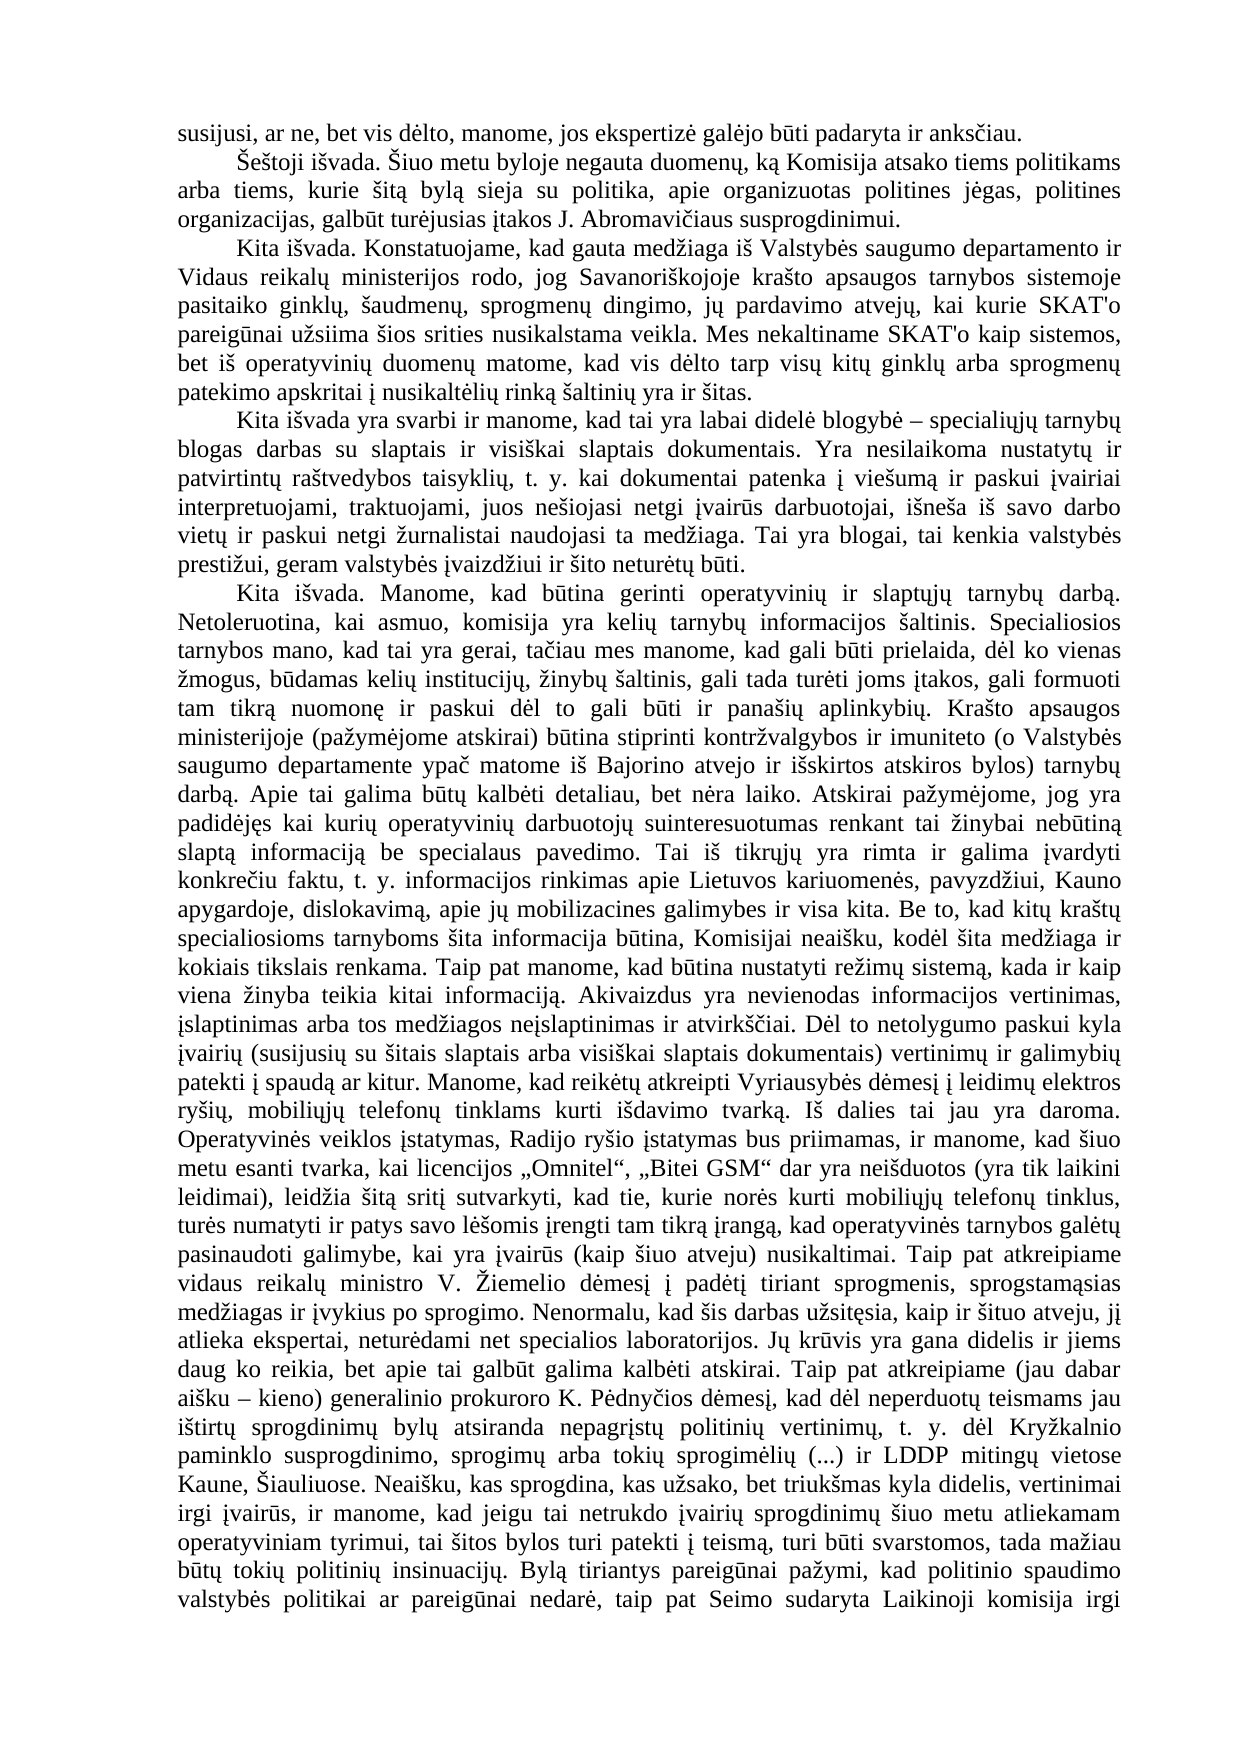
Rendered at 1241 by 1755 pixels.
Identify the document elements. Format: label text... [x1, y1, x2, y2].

text Kita išvada yra svarbi ir manome, kad tai yra labai didelė blogybė – specialiųjų tarnybų blogas darbas su slaptais ir visiškai slaptais dokumentais. Yra nesilaikoma nustatytų ir patvirtintų raštvedybos taisyklių, t. y. kai dokumentai patenka į viešumą ir paskui įvairiai interpretuojami, traktuojami, juos nešiojasi netgi įvairūs darbuotojai, išneša iš savo darbo vietų ir paskui netgi žurnalistai naudojasi ta medžiaga. Tai yra blogai, tai kenkia valstybės prestižui, geram valstybės įvaizdžiui ir šito neturėtų būti. [177, 406, 1122, 578]
text Šeštoji išvada. Šiuo metu byloje negauta duomenų, ką Komisija atsako tiems politikams arba tiems, kurie šitą bylą sieja su politika, apie organizuotas politines jėgas, politines organizacijas, galbūt turėjusias įtakos J. Abromavičiaus susprogdinimui. [177, 147, 1122, 233]
text susijusi, ar ne, bet vis dėlto, manome, jos ekspertizė galėjo būti padaryta ir anksčiau. [177, 118, 1122, 147]
text Kita išvada. Konstatuojame, kad gauta medžiaga iš Valstybės saugumo departamento ir Vidaus reikalų ministerijos rodo, jog Savanoriškojoje krašto apsaugos tarnybos sistemoje pasitaiko ginklų, šaudmenų, sprogmenų dingimo, jų pardavimo atvejų, kai kurie SKAT'o pareigūnai užsiima šios srities nusikalstama veikla. Mes nekaltiname SKAT'o kaip sistemos, bet iš operatyvinių duomenų matome, kad vis dėlto tarp visų kitų ginklų arba sprogmenų patekimo apskritai į nusikaltėlių rinką šaltinių yra ir šitas. [177, 233, 1122, 406]
text Kita išvada. Manome, kad būtina gerinti operatyvinių ir slaptųjų tarnybų darbą. Netoleruotina, kai asmuo, komisija yra kelių tarnybų informacijos šaltinis. Specialiosios tarnybos mano, kad tai yra gerai, tačiau mes manome, kad gali būti prielaida, dėl ko vienas žmogus, būdamas kelių institucijų, žinybų šaltinis, gali tada turėti joms įtakos, gali formuoti tam tikrą nuomonę ir paskui dėl to gali būti ir panašių aplinkybių. Krašto apsaugos ministerijoje (pažymėjome atskirai) būtina stiprinti kontržvalgybos ir imuniteto (o Valstybės saugumo departamente ypač matome iš Bajorino atvejo ir išskirtos atskiros bylos) tarnybų darbą. Apie tai galima būtų kalbėti detaliau, bet nėra laiko. Atskirai pažymėjome, jog yra padidėjęs kai kurių operatyvinių darbuotojų suinteresuotumas renkant tai žinybai nebūtiną slaptą informaciją be specialaus pavedimo. Tai iš tikrųjų yra rimta ir galima įvardyti konkrečiu faktu, t. y. informacijos rinkimas apie Lietuvos kariuomenės, pavyzdžiui, Kauno apygardoje, dislokavimą, apie jų mobilizacines galimybes ir visa kita. Be to, kad kitų kraštų specialiosioms tarnyboms šita informacija būtina, Komisijai neaišku, kodėl šita medžiaga ir kokiais tikslais renkama. Taip pat manome, kad būtina nustatyti režimų sistemą, kada ir kaip viena žinyba teikia kitai informaciją. Akivaizdus yra nevienodas informacijos vertinimas, įslaptinimas arba tos medžiagos neįslaptinimas ir atvirkščiai. Dėl to netolygumo paskui kyla įvairių (susijusių su šitais slaptais arba visiškai slaptais dokumentais) vertinimų ir galimybių patekti į spaudą ar kitur. Manome, kad reikėtų atkreipti Vyriausybės dėmesį į leidimų elektros ryšių, mobiliųjų telefonų tinklams kurti išdavimo tvarką. Iš dalies tai jau yra daroma. Operatyvinės veiklos įstatymas, Radijo ryšio įstatymas bus priimamas, ir manome, kad šiuo metu esanti tvarka, kai licencijos „Omnitel“, „Bitei GSM“ dar yra neišduotos (yra tik laikini leidimai), leidžia šitą sritį sutvarkyti, kad tie, kurie norės kurti mobiliųjų telefonų tinklus, turės numatyti ir patys savo lėšomis įrengti tam tikrą įrangą, kad operatyvinės tarnybos galėtų pasinaudoti galimybe, kai yra įvairūs (kaip šiuo atveju) nusikaltimai. Taip pat atkreipiame vidaus reikalų ministro V. Žiemelio dėmesį į padėtį tiriant sprogmenis, sprogstamąsias medžiagas ir įvykius po sprogimo. Nenormalu, kad šis darbas užsitęsia, kaip ir šituo atveju, jį atlieka ekspertai, neturėdami net specialios laboratorijos. Jų krūvis yra gana didelis ir jiems daug ko reikia, bet apie tai galbūt galima kalbėti atskirai. Taip pat atkreipiame (jau dabar aišku – kieno) generalinio prokuroro K. Pėdnyčios dėmesį, kad dėl neperduotų teismams jau ištirtų sprogdinimų bylų atsiranda nepagrįstų politinių vertinimų, t. y. dėl Kryžkalnio paminklo susprogdinimo, sprogimų arba tokių sprogimėlių (...) ir LDDP mitingų vietose Kaune, Šiauliuose. Neaišku, kas sprogdina, kas užsako, bet triukšmas kyla didelis, vertinimai irgi įvairūs, ir manome, kad jeigu tai netrukdo įvairių sprogdinimų šiuo metu atliekamam operatyviniam tyrimui, tai šitos bylos turi patekti į teismą, turi būti svarstomos, tada mažiau būtų tokių politinių insinuacijų. Bylą tiriantys pareigūnai pažymi, kad politinio spaudimo valstybės politikai ar pareigūnai nedarė, taip pat Seimo sudaryta Laikinoji komisija irgi [177, 578, 1122, 1613]
